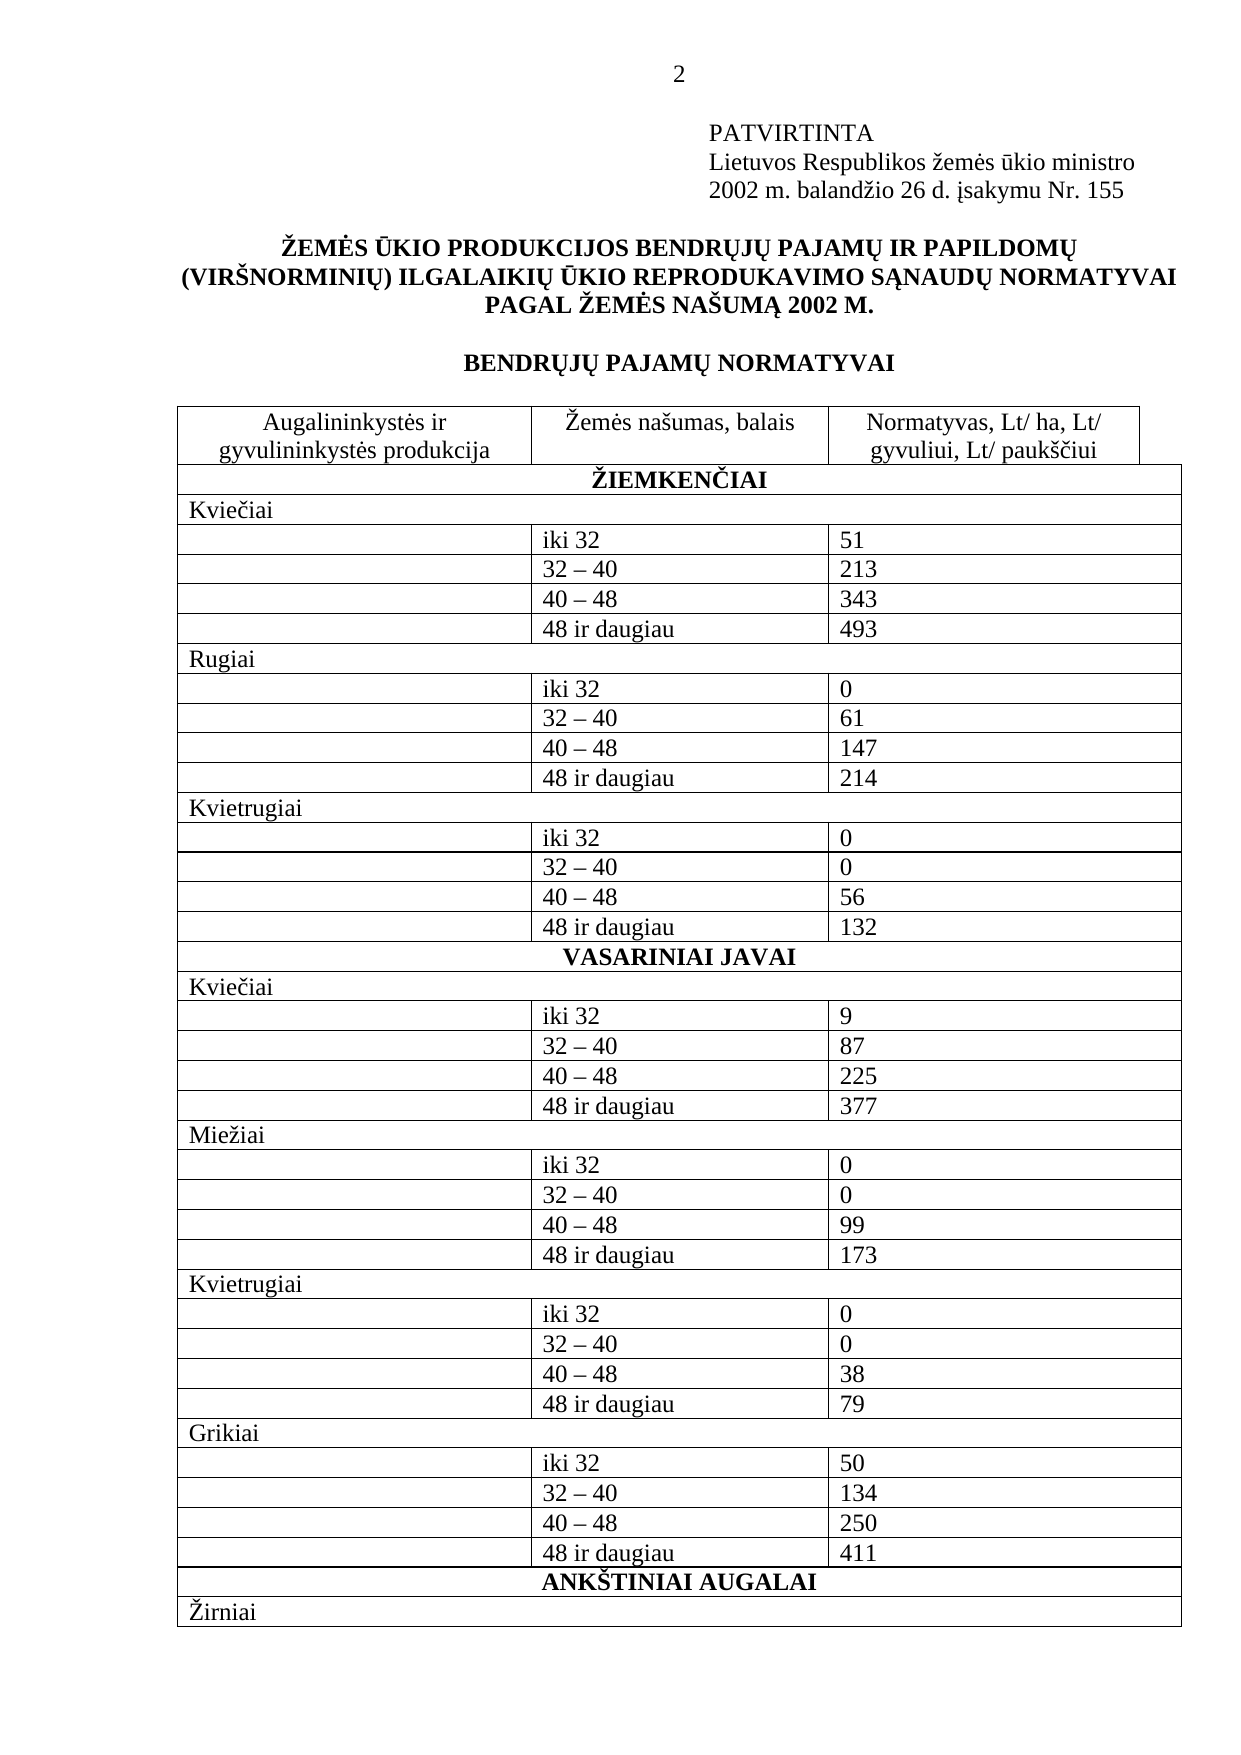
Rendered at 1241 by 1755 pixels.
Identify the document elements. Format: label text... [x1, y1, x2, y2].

table_cell [178, 1001, 531, 1030]
table_cell 40 – 48 [532, 733, 828, 762]
table_cell iki 32 [532, 674, 828, 702]
table_cell 0 [829, 823, 1181, 851]
table_cell 0 [829, 1180, 1181, 1209]
table_cell 32 – 40 [532, 853, 828, 881]
table_cell [178, 1210, 531, 1239]
table_cell [178, 882, 531, 911]
table_cell [178, 763, 531, 792]
table_cell [178, 555, 531, 583]
table_cell 250 [829, 1508, 1181, 1537]
table_cell iki 32 [532, 1150, 828, 1179]
table_cell [178, 614, 531, 643]
table_cell 48 ir daugiau [532, 1538, 828, 1566]
table_cell Kvietrugiai [178, 793, 1181, 822]
table_cell 50 [829, 1448, 1181, 1477]
table_cell 0 [829, 1150, 1181, 1179]
text Lietuvos Respublikos žemės ūkio ministro [177, 147, 1181, 176]
table_cell 225 [829, 1061, 1181, 1090]
table_cell [178, 733, 531, 762]
table_cell [178, 1478, 531, 1507]
table_cell [178, 1031, 531, 1060]
text PATVIRTINTA [177, 118, 1181, 147]
table_cell 32 – 40 [532, 1180, 828, 1209]
table_cell 493 [829, 614, 1181, 643]
table_cell [178, 1150, 531, 1179]
table_cell 214 [829, 763, 1181, 792]
table_cell 0 [829, 1329, 1181, 1358]
table_cell [178, 1448, 531, 1477]
table_cell 48 ir daugiau [532, 1240, 828, 1268]
table_cell 377 [829, 1091, 1181, 1119]
table_cell 40 – 48 [532, 584, 828, 613]
table_cell [178, 1091, 531, 1119]
table_cell iki 32 [532, 1299, 828, 1328]
table_cell 48 ir daugiau [532, 1091, 828, 1119]
table_cell 134 [829, 1478, 1181, 1507]
table_cell Kviečiai [178, 495, 1181, 524]
table_cell 132 [829, 912, 1181, 941]
table_cell [178, 1508, 531, 1537]
table_cell [178, 853, 531, 881]
table_cell 32 – 40 [532, 1329, 828, 1358]
table_cell [178, 823, 531, 851]
table_cell 38 [829, 1359, 1181, 1388]
table_cell 48 ir daugiau [532, 763, 828, 792]
table_cell 0 [829, 853, 1181, 881]
table_cell [178, 1538, 531, 1566]
table_cell Žirniai [178, 1597, 1181, 1626]
table_cell Grikiai [178, 1419, 1181, 1447]
table_cell iki 32 [532, 525, 828, 553]
table_cell [178, 674, 531, 702]
text ŽEMĖS ŪKIO PRODUKCIJOS BENDRŲJŲ PAJAMŲ IR PAPILDOMŲ (VIRŠNORMINIŲ) ILGALAIKIŲ ŪKIO REPRODUKAVIMO SĄNAUDŲ NORMATYVAI PAGAL ŽEMĖS NAŠUMĄ 2002 m. [177, 233, 1181, 319]
table_header Normatyvas, Lt/ ha, Lt/ gyvuliui, Lt/ paukščiui [829, 407, 1139, 464]
table_cell [178, 525, 531, 553]
table_cell 40 – 48 [532, 1210, 828, 1239]
text BENDRŲJŲ PAJAMŲ NORMATYVAI [177, 348, 1181, 377]
table_cell 40 – 48 [532, 1508, 828, 1537]
table_cell 79 [829, 1389, 1181, 1417]
table_cell 40 – 48 [532, 1061, 828, 1090]
table_cell 173 [829, 1240, 1181, 1268]
table_header [1140, 406, 1181, 464]
table_cell 343 [829, 584, 1181, 613]
table_header Augalininkystės ir gyvulininkystės produkcija [178, 407, 531, 464]
table_cell iki 32 [532, 1001, 828, 1030]
table_cell [178, 1389, 531, 1417]
table_cell [178, 912, 531, 941]
table_cell 48 ir daugiau [532, 1389, 828, 1417]
table_cell 213 [829, 555, 1181, 583]
table_cell ANKŠTINIAI AUGALAI [178, 1568, 1181, 1596]
table_cell 40 – 48 [532, 882, 828, 911]
table_cell Rugiai [178, 644, 1181, 673]
table_cell [178, 1299, 531, 1328]
table_cell 9 [829, 1001, 1181, 1030]
table_cell [178, 1240, 531, 1268]
table_cell 411 [829, 1538, 1181, 1566]
table_header Žemės našumas, balais [532, 407, 828, 464]
table_cell 32 – 40 [532, 1478, 828, 1507]
table_cell [178, 584, 531, 613]
table_cell 40 – 48 [532, 1359, 828, 1388]
table_cell 147 [829, 733, 1181, 762]
table_cell [178, 704, 531, 732]
table_cell 48 ir daugiau [532, 614, 828, 643]
table_cell ŽIEMKENČIAI [178, 465, 1181, 494]
table_cell [178, 1329, 531, 1358]
table_cell Miežiai [178, 1121, 1181, 1149]
table_cell [178, 1061, 531, 1090]
table_cell 32 – 40 [532, 1031, 828, 1060]
table_cell 51 [829, 525, 1181, 553]
table_cell Kvietrugiai [178, 1270, 1181, 1298]
table_cell 32 – 40 [532, 555, 828, 583]
table_cell [178, 1180, 531, 1209]
table_cell [178, 1359, 531, 1388]
table_cell 0 [829, 1299, 1181, 1328]
table_cell 48 ir daugiau [532, 912, 828, 941]
table_cell 61 [829, 704, 1181, 732]
table_cell Kviečiai [178, 972, 1181, 1000]
table_cell iki 32 [532, 1448, 828, 1477]
table_cell VASARINIAI JAVAI [178, 942, 1181, 971]
table_cell 99 [829, 1210, 1181, 1239]
table_cell 0 [829, 674, 1181, 702]
table_cell 56 [829, 882, 1181, 911]
text 2002 m. balandžio 26 d. įsakymu Nr. 155 [177, 176, 1181, 204]
table_cell 87 [829, 1031, 1181, 1060]
table_cell iki 32 [532, 823, 828, 851]
table_cell 32 – 40 [532, 704, 828, 732]
